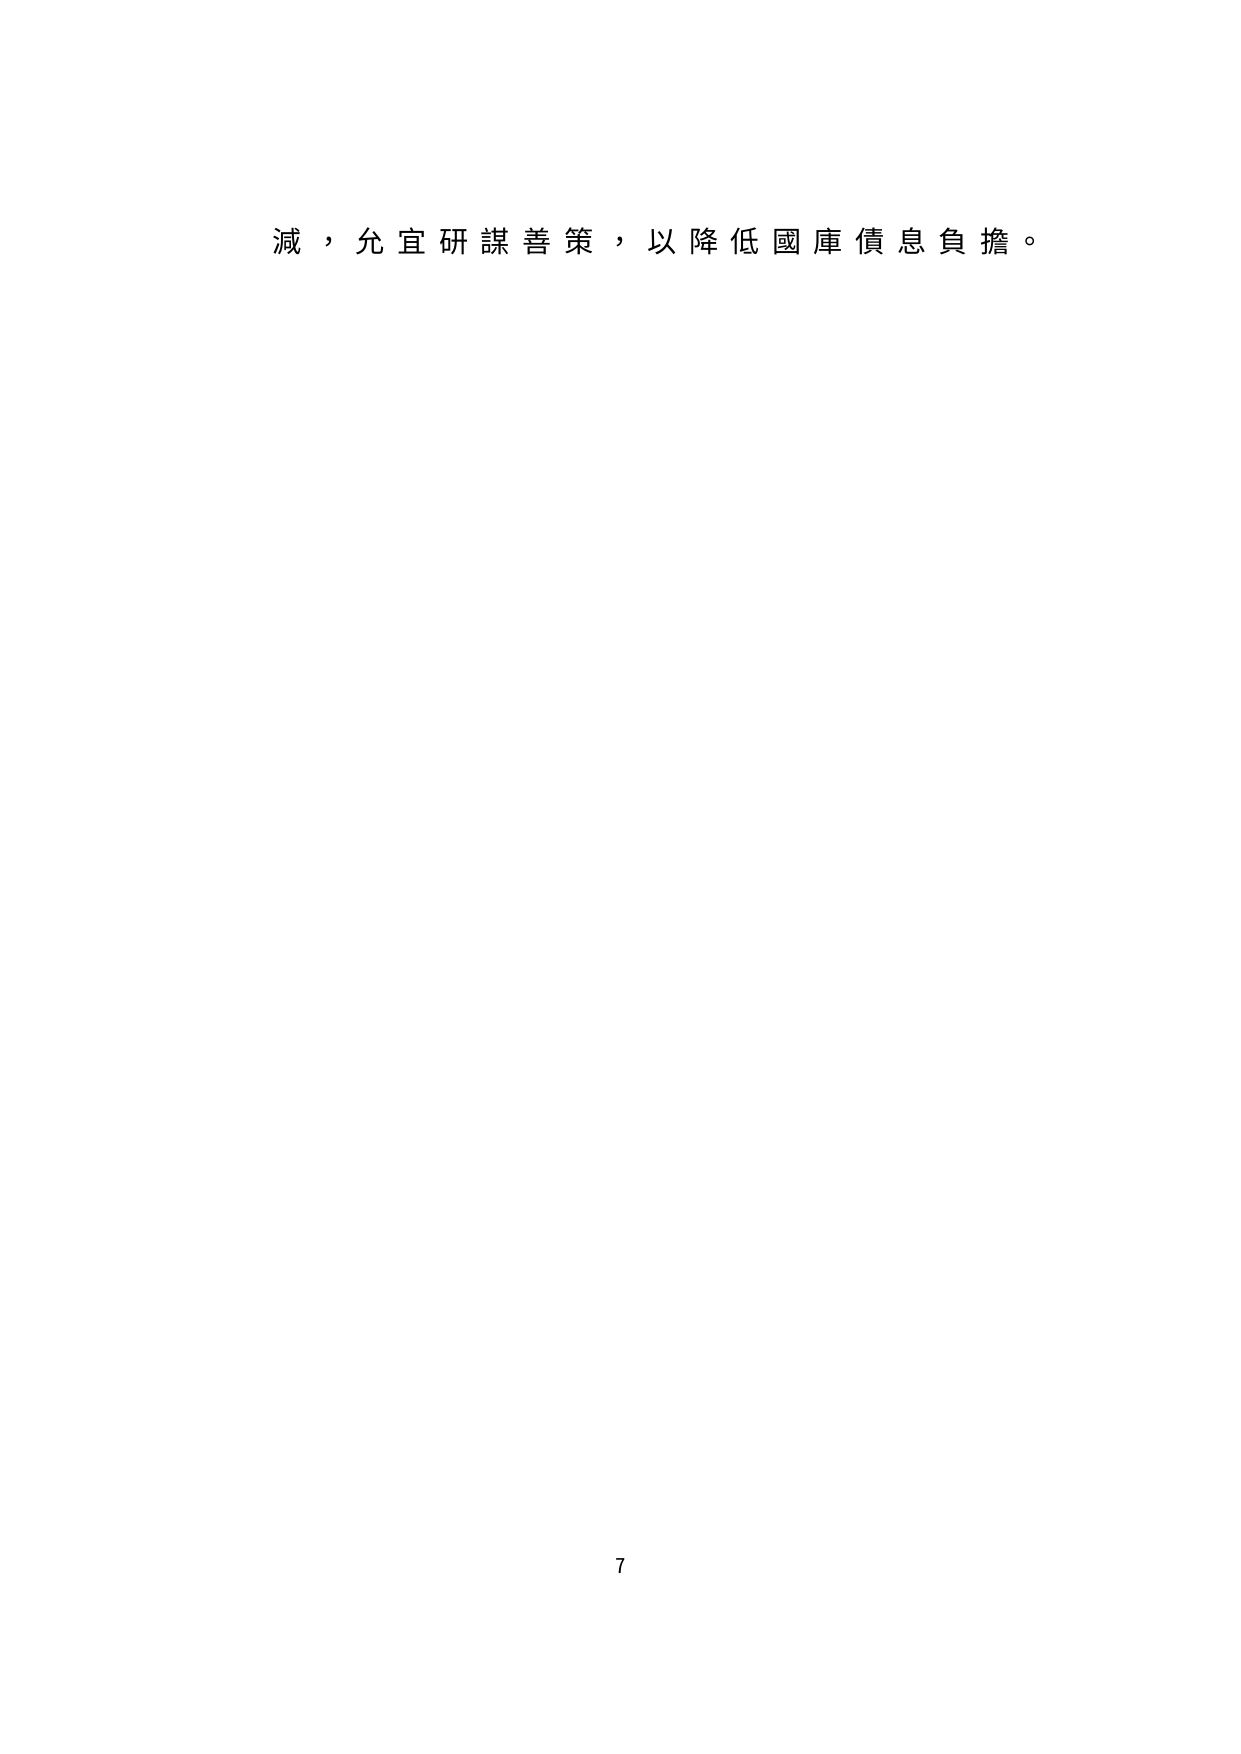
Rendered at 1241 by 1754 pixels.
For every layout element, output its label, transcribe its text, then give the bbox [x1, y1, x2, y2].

text 減，允宜研謀善策，以降低國庫債息負擔。 [242, 198, 1058, 261]
